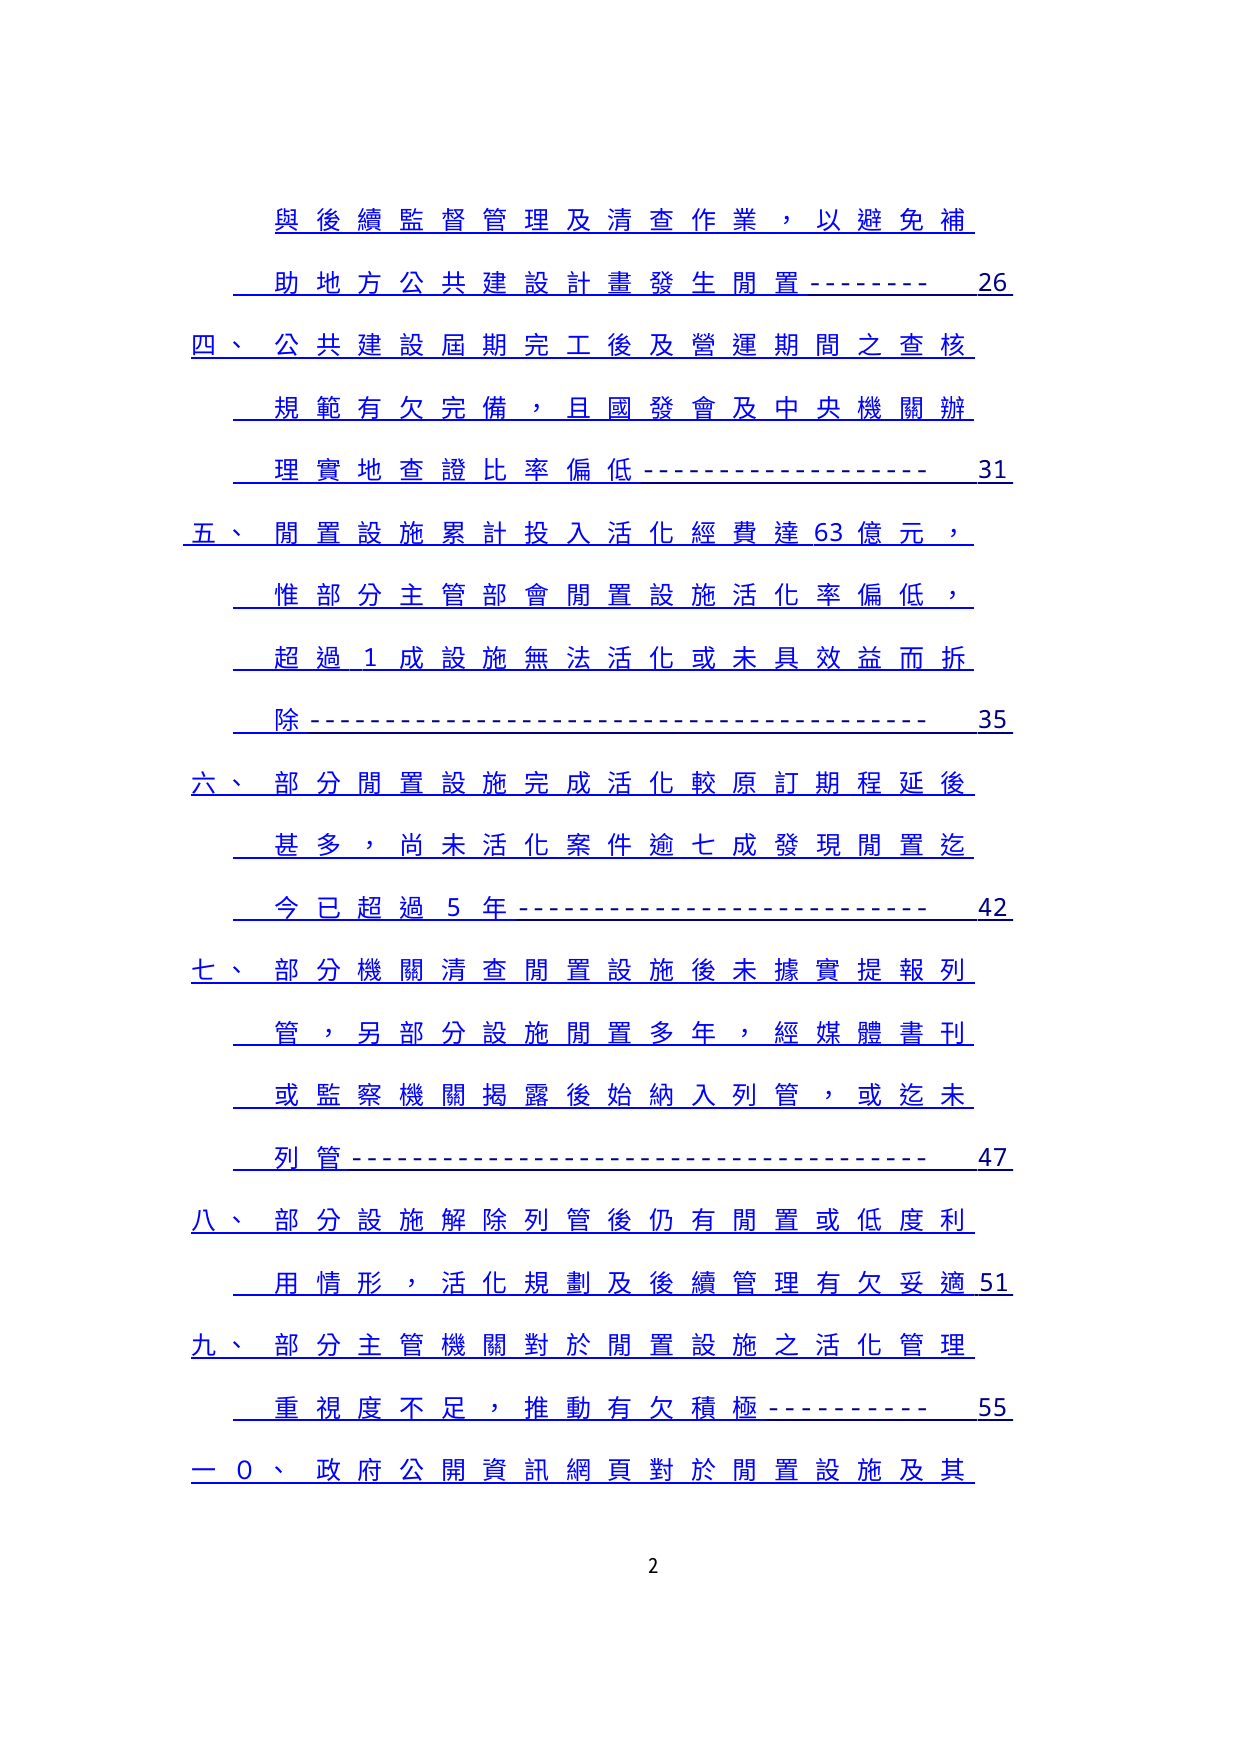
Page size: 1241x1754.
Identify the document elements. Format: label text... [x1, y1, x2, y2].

text 六、部分閒置設施完成活化較原訂期程延後甚多，尚未活化案件逾七成發現閒置迄今已超過5年 42 [183, 740, 1013, 927]
text 七、部分機關清查閒置設施後未據實提報列管，另部分設施閒置多年，經媒體書刊或監察機關揭露後始納入列管，或迄未列管 47 [183, 927, 1013, 1177]
text 五、閒置設施累計投入活化經費達63億元，惟部分主管部會閒置設施活化率偏低，超過1成設施無法活化或未具效益而拆除 35 [183, 490, 1013, 740]
text 與後續監督管理及清查作業，以避免補助地方公共建設計畫發生閒置 26 [183, 177, 1013, 302]
text 一０、政府公開資訊網頁對於閒置設施及其 [183, 1427, 1013, 1490]
text 四、公共建設屆期完工後及營運期間之查核規範有欠完備，且國發會及中央機關辦理實地查證比率偏低 31 [183, 302, 1013, 490]
text 八、部分設施解除列管後仍有閒置或低度利用情形，活化規劃及後續管理有欠妥適 51 [183, 1177, 1013, 1302]
text 九、部分主管機關對於閒置設施之活化管理重視度不足，推動有欠積極 55 [183, 1302, 1013, 1427]
